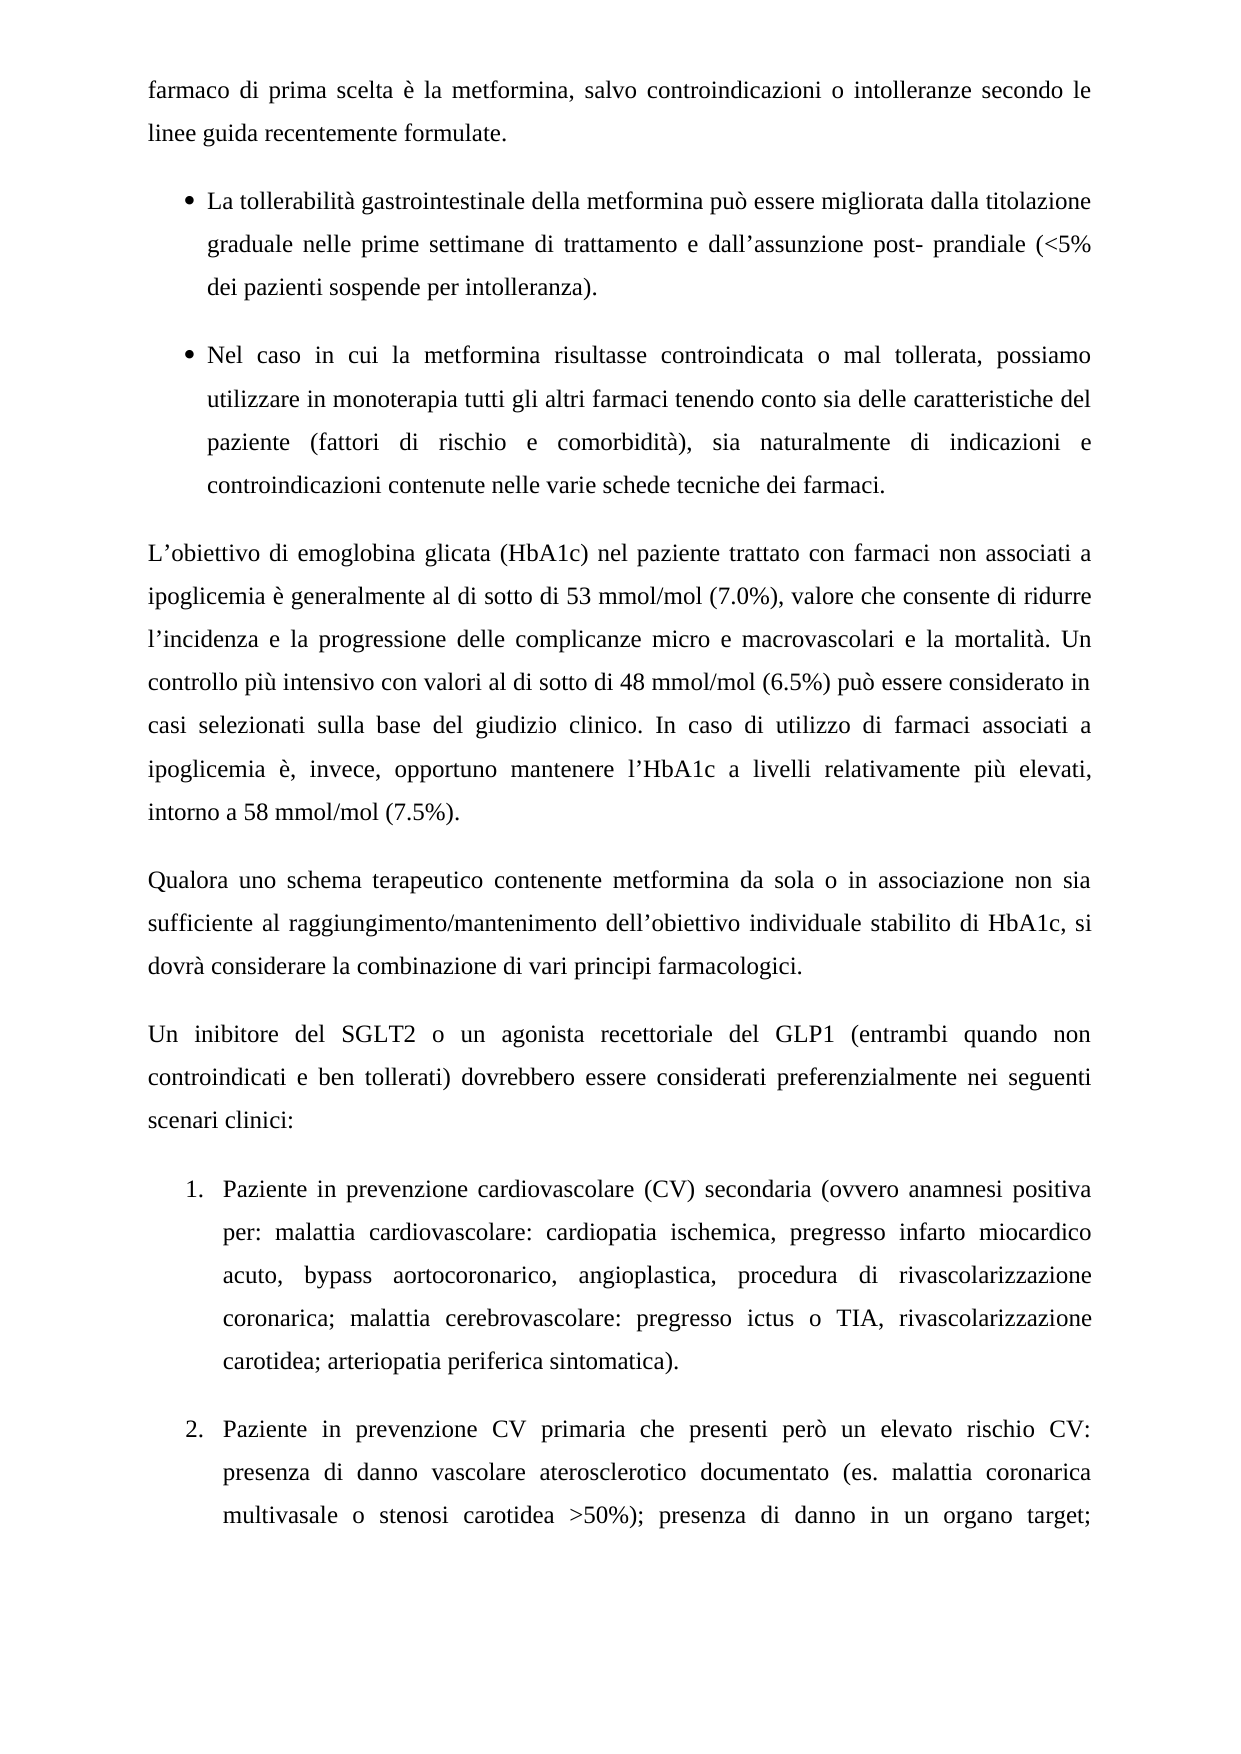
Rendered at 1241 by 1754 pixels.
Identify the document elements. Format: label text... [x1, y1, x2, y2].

text Qualora uno schema terapeutico contenente metformina da sola o in associazione non sia sufficiente al raggiungimento/mantenimento dell’obiettivo individuale stabilito di HbA1c, si dovrà considerare la combinazione di vari principi farmacologici. [148, 865, 1092, 980]
list Nel caso in cui la metformina risultasse controindicata o mal tollerata, possiamo utilizzare in monoterapia tutti gli altri farmaci tenendo conto sia delle caratteristiche del paziente (fattori di rischio e comorbidità), sia naturalmente di indicazioni e controindicazioni contenute nelle varie schede tecniche dei farmaci. [185, 341, 1092, 499]
text Un inibitore del SGLT2 o un agonista recettoriale del GLP1 (entrambi quando non controindicati e ben tollerati) dovrebbero essere considerati preferenzialmente nei seguenti scenari clinici: [148, 1019, 1092, 1134]
text L’obiettivo di emoglobina glicata (HbA1c) nel paziente trattato con farmaci non associati a ipoglicemia è generalmente al di sotto di 53 mmol/mol (7.0%), valore che consente di ridurre l’incidenza e la progressione delle complicanze micro e macrovascolari e la mortalità. Un controllo più intensivo con valori al di sotto di 48 mmol/mol (6.5%) può essere considerato in casi selezionati sulla base del giudizio clinico. In caso di utilizzo di farmaci associati a ipoglicemia è, invece, opportuno mantenere l’HbA1c a livelli relativamente più elevati, intorno a 58 mmol/mol (7.5%). [148, 538, 1092, 826]
list Paziente in prevenzione CV primaria che presenti però un elevato rischio CV: presenza di danno vascolare aterosclerotico documentato (es. malattia coronarica multivasale o stenosi carotidea >50%); presenza di danno in un organo target; [185, 1414, 1092, 1529]
subtitle farmaco di prima scelta è la metformina, salvo controindicazioni o intolleranze secondo le linee guida recentemente formulate. [148, 75, 1092, 147]
list La tollerabilità gastrointestinale della metformina può essere migliorata dalla titolazione graduale nelle prime settimane di trattamento e dall’assunzione post- prandiale (<5% dei pazienti sospende per intolleranza). [185, 186, 1092, 301]
list Paziente in prevenzione cardiovascolare (CV) secondaria (ovvero anamnesi positiva per: malattia cardiovascolare: cardiopatia ischemica, pregresso infarto miocardico acuto, bypass aortocoronarico, angioplastica, procedura di rivascolarizzazione coronarica; malattia cerebrovascolare: pregresso ictus o TIA, rivascolarizzazione carotidea; arteriopatia periferica sintomatica). [185, 1174, 1092, 1375]
